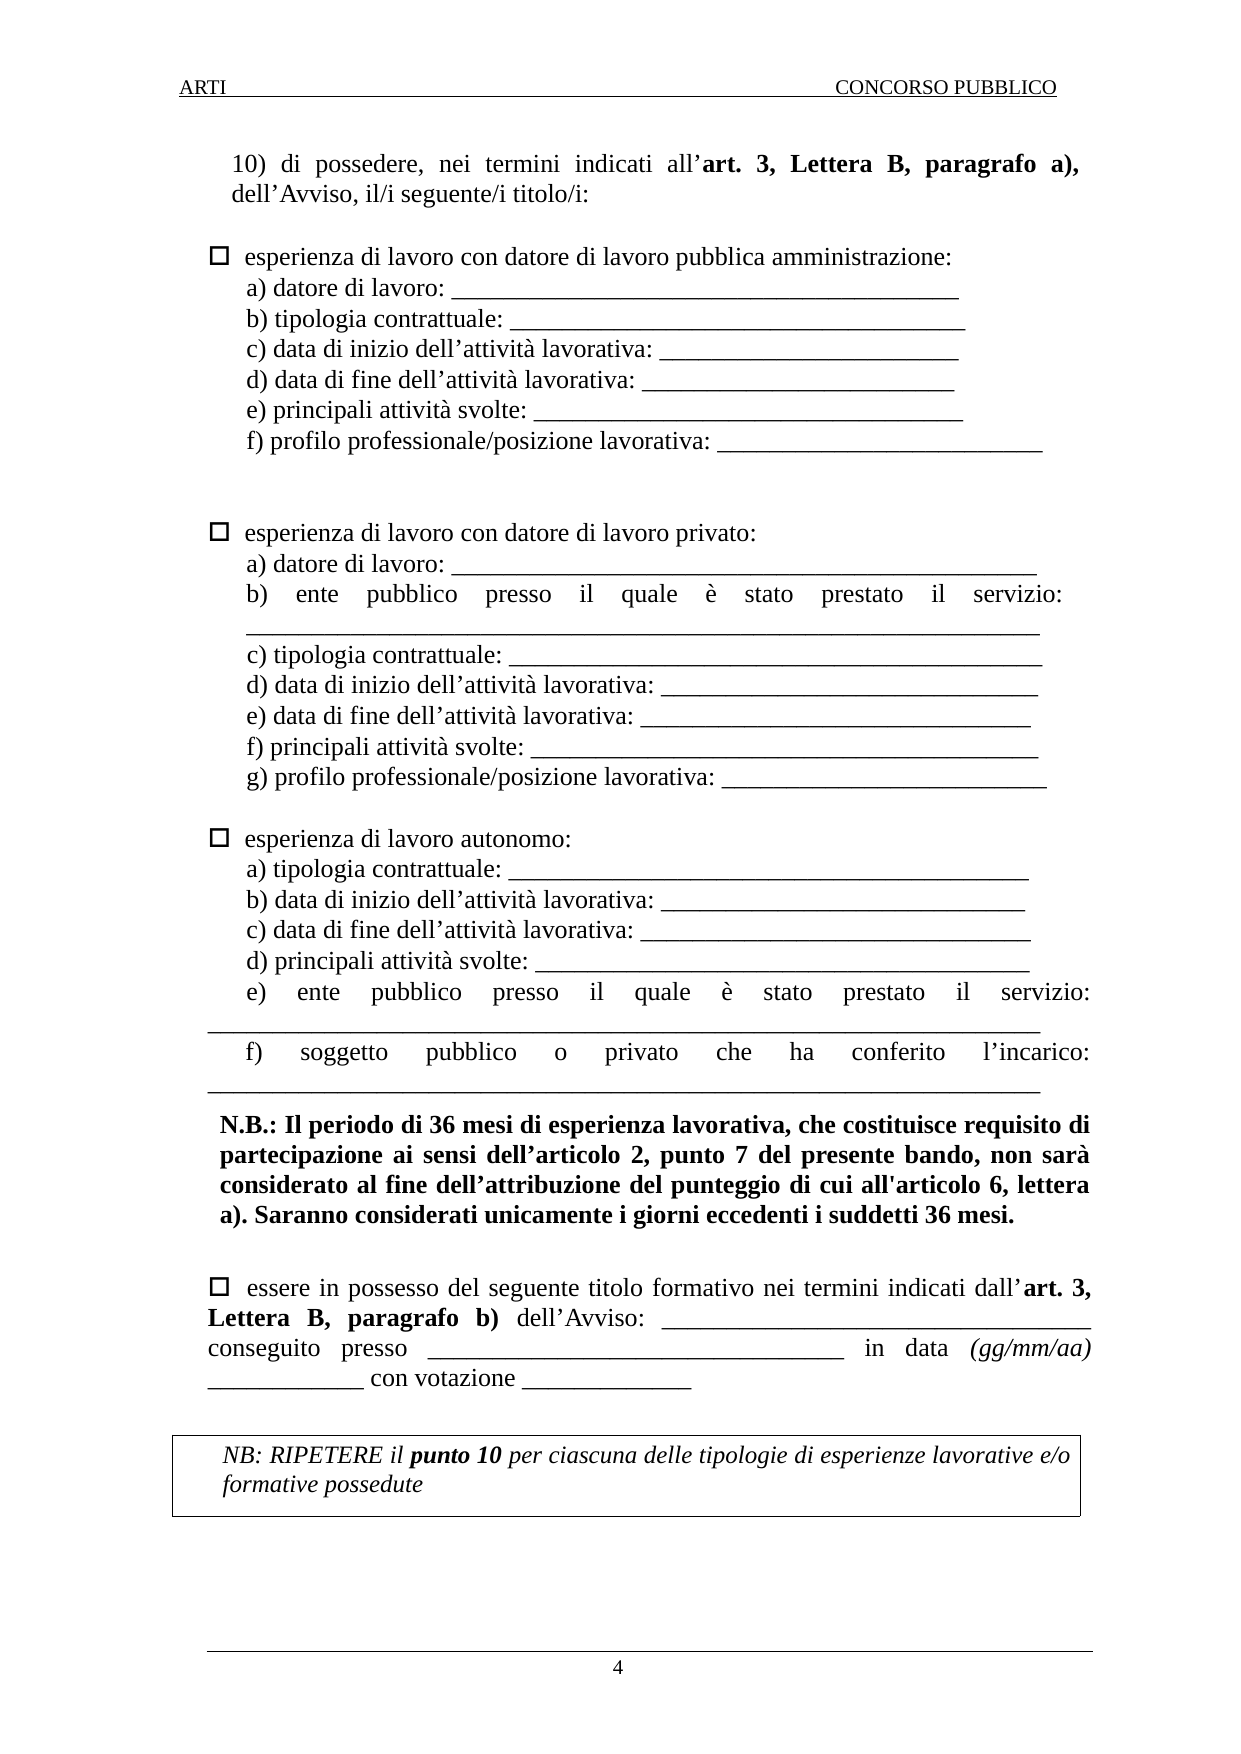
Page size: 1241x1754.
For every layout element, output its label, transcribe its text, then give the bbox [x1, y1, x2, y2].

text e) principali attività svolte: _________________________________ [208, 394, 1091, 424]
text d) data di inizio dell’attività lavorativa: _____________________________ [208, 669, 1091, 699]
list 10) di possedere, nei termini indicati all’art. 3, Lettera B, paragrafo a), dell’Avviso, il/i seguente/i titolo/i: [172, 148, 1080, 208]
text e) ente pubblico presso il quale è stato prestato il servizio: ________________________________________________________________ [208, 976, 1091, 1036]
text  essere in possesso del seguente titolo formativo nei termini indicati dall’art. 3, Lettera B, paragrafo b) dell’Avviso: _________________________________ conseguito presso ________________________________ in data (gg/mm/aa) ____________ con votazione _____________ [208, 1272, 1091, 1392]
text  esperienza di lavoro autonomo: [208, 823, 1091, 853]
text  esperienza di lavoro con datore di lavoro pubblica amministrazione: [208, 241, 1091, 271]
text a) datore di lavoro: _______________________________________ [208, 272, 1091, 302]
text N.B.: Il periodo di 36 mesi di esperienza lavorativa, che costituisce requisito di partecipazione ai sensi dell’articolo 2, punto 7 del presente bando, non sarà considerato al fine dell’attribuzione del punteggio di cui all'articolo 6, lettera a). Saranno considerati unicamente i giorni eccedenti i suddetti 36 mesi. [219, 1109, 1091, 1229]
text c) tipologia contrattuale: _________________________________________ [208, 639, 1091, 669]
text f) soggetto pubblico o privato che ha conferito l’incarico: ________________________________________________________________ [208, 1036, 1091, 1096]
text f) principali attività svolte: _______________________________________ [208, 731, 1091, 761]
text b) ente pubblico presso il quale è stato prestato il servizio: _____________________________________________________________ [208, 578, 1091, 638]
text  esperienza di lavoro con datore di lavoro privato: [208, 517, 1091, 547]
text d) principali attività svolte: ______________________________________ [208, 945, 1091, 975]
text c) data di fine dell’attività lavorativa: ______________________________ [208, 914, 1091, 944]
text b) tipologia contrattuale: ___________________________________ [208, 303, 1091, 333]
text d) data di fine dell’attività lavorativa: ________________________ [208, 364, 1091, 394]
text f) profilo professionale/posizione lavorativa: _________________________ [208, 425, 1091, 455]
text a) datore di lavoro: _____________________________________________ [208, 548, 1091, 578]
text e) data di fine dell’attività lavorativa: ______________________________ [208, 700, 1091, 730]
text g) profilo professionale/posizione lavorativa: _________________________ [208, 761, 1091, 791]
text a) tipologia contrattuale: ________________________________________ [208, 853, 1091, 883]
table_header NB: RIPETERE il punto 10 per ciascuna delle tipologie di esperienze lavorative e/o formative possedute [173, 1436, 1080, 1516]
text b) data di inizio dell’attività lavorativa: ____________________________ [208, 884, 1091, 914]
text c) data di inizio dell’attività lavorativa: _______________________ [208, 333, 1091, 363]
